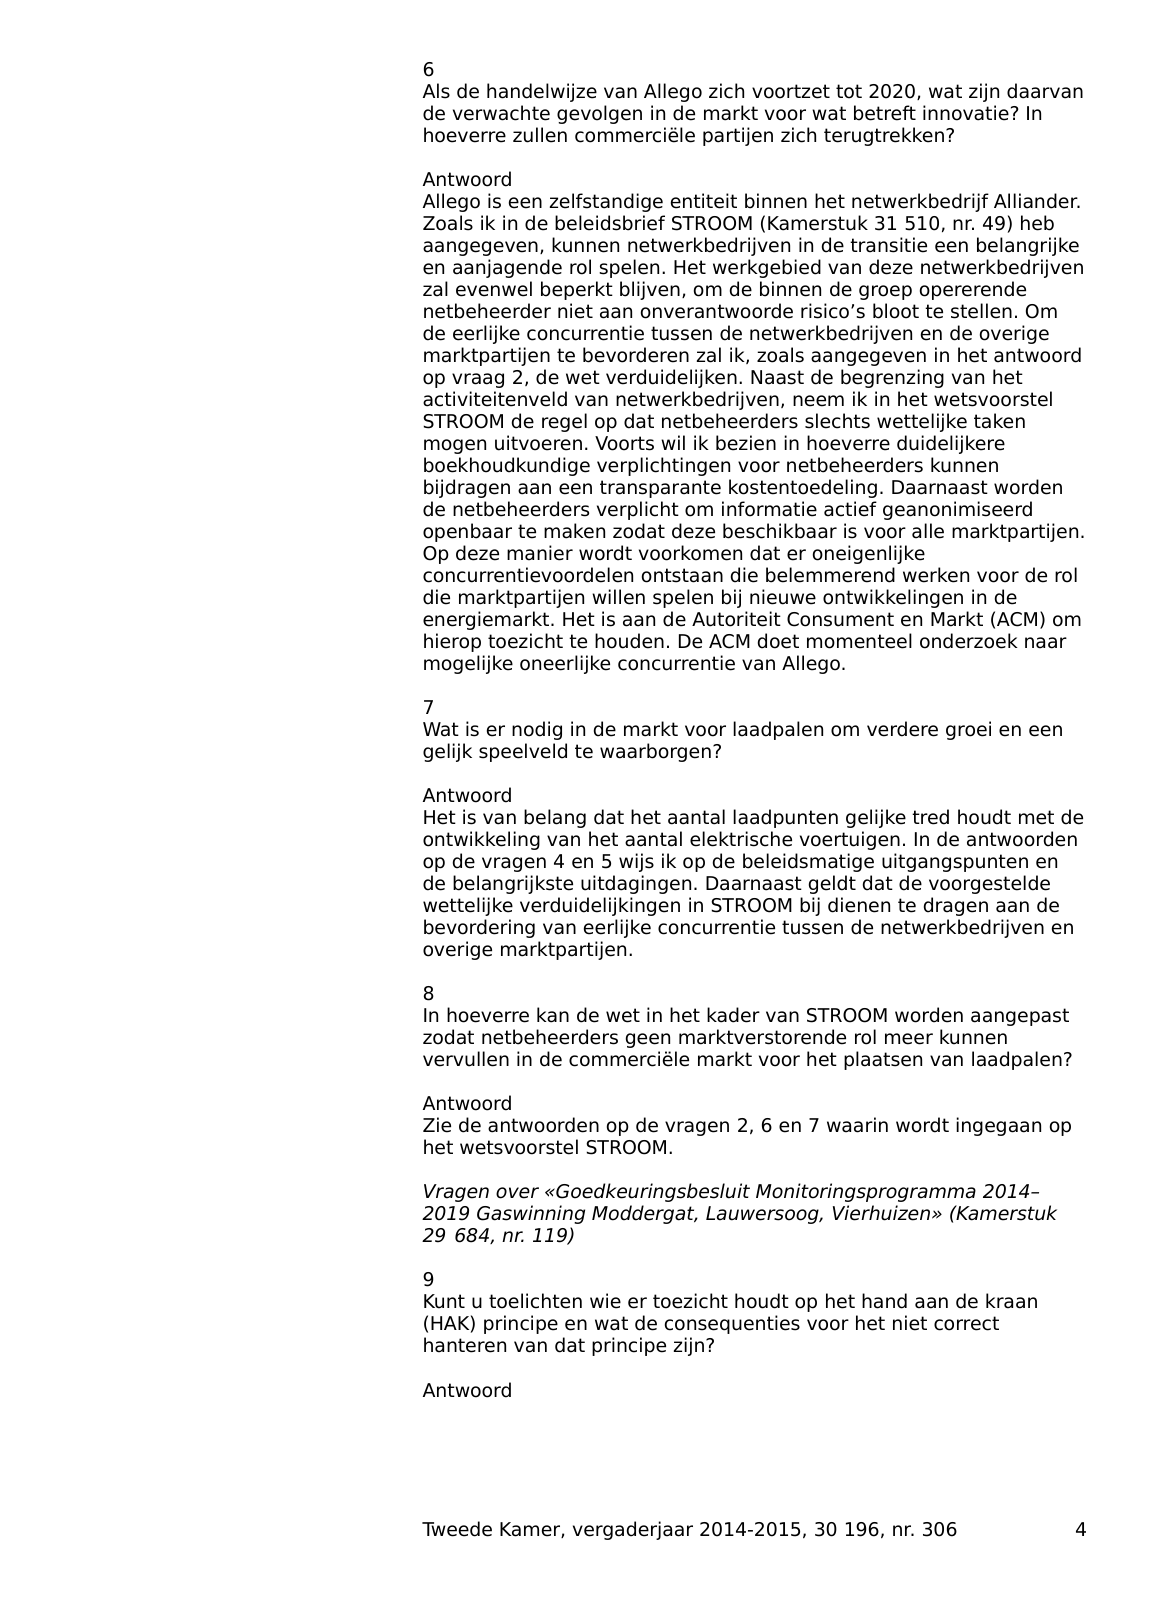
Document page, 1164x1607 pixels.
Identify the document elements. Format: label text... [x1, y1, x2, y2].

text 7 [422, 697, 1087, 719]
text 8 [422, 983, 1087, 1005]
text Allego is een zelfstandige entiteit binnen het netwerkbedrijf Alliander. Zoals ik in de beleidsbrief STROOM (Kamerstuk 31 510, nr. 49) heb aangegeven, kunnen netwerkbedrijven in de transitie een belangrijke en aanjagende rol spelen. Het werkgebied van deze netwerkbedrijven zal evenwel beperkt blijven, om de binnen de groep opererende netbeheerder niet aan onverantwoorde risico’s bloot te stellen. Om de eerlijke concurrentie tussen de netwerkbedrijven en de overige marktpartijen te bevorderen zal ik, zoals aangegeven in het antwoord op vraag 2, de wet verduidelijken. Naast de begrenzing van het activiteitenveld van netwerkbedrijven, neem ik in het wetsvoorstel STROOM de regel op dat netbeheerders slechts wettelijke taken mogen uitvoeren. Voorts wil ik bezien in hoeverre duidelijkere boekhoudkundige verplichtingen voor netbeheerders kunnen bijdragen aan een transparante kostentoedeling. Daarnaast worden de netbeheerders verplicht om informatie actief geanonimiseerd openbaar te maken zodat deze beschikbaar is voor alle marktpartijen. Op deze manier wordt voorkomen dat er oneigenlijke concurrentievoordelen ontstaan die belemmerend werken voor de rol die marktpartijen willen spelen bij nieuwe ontwikkelingen in de energiemarkt. Het is aan de Autoriteit Consument en Markt (ACM) om hierop toezicht te houden. De ACM doet momenteel onderzoek naar mogelijke oneerlijke concurrentie van Allego. [422, 191, 1087, 675]
text Antwoord [422, 169, 1087, 191]
text Zie de antwoorden op de vragen 2, 6 en 7 waarin wordt ingegaan op het wetsvoorstel STROOM. [422, 1115, 1087, 1159]
text Als de handelwijze van Allego zich voortzet tot 2020, wat zijn daarvan de verwachte gevolgen in de markt voor wat betreft innovatie? In hoeverre zullen commerciële partijen zich terugtrekken? [422, 81, 1087, 147]
text Kunt u toelichten wie er toezicht houdt op het hand aan de kraan (HAK) principe en wat de consequenties voor het niet correct hanteren van dat principe zijn? [422, 1291, 1087, 1357]
text Antwoord [422, 1093, 1087, 1115]
subtitle Vragen over «Goedkeuringsbesluit Monitoringsprogramma 2014–2019 Gaswinning Moddergat, Lauwersoog, Vierhuizen» (Kamerstuk 29 684, nr. 119) [422, 1181, 1087, 1247]
text Wat is er nodig in de markt voor laadpalen om verdere groei en een gelijk speelveld te waarborgen? [422, 719, 1087, 763]
text 6 [422, 59, 1087, 81]
text In hoeverre kan de wet in het kader van STROOM worden aangepast zodat netbeheerders geen marktverstorende rol meer kunnen vervullen in de commerciële markt voor het plaatsen van laadpalen? [422, 1005, 1087, 1071]
text 9 [422, 1269, 1087, 1291]
text Antwoord [422, 1379, 1087, 1401]
text Het is van belang dat het aantal laadpunten gelijke tred houdt met de ontwikkeling van het aantal elektrische voertuigen. In de antwoorden op de vragen 4 en 5 wijs ik op de beleidsmatige uitgangspunten en de belangrijkste uitdagingen. Daarnaast geldt dat de voorgestelde wettelijke verduidelijkingen in STROOM bij dienen te dragen aan de bevordering van eerlijke concurrentie tussen de netwerkbedrijven en overige marktpartijen. [422, 807, 1087, 961]
text Antwoord [422, 785, 1087, 807]
